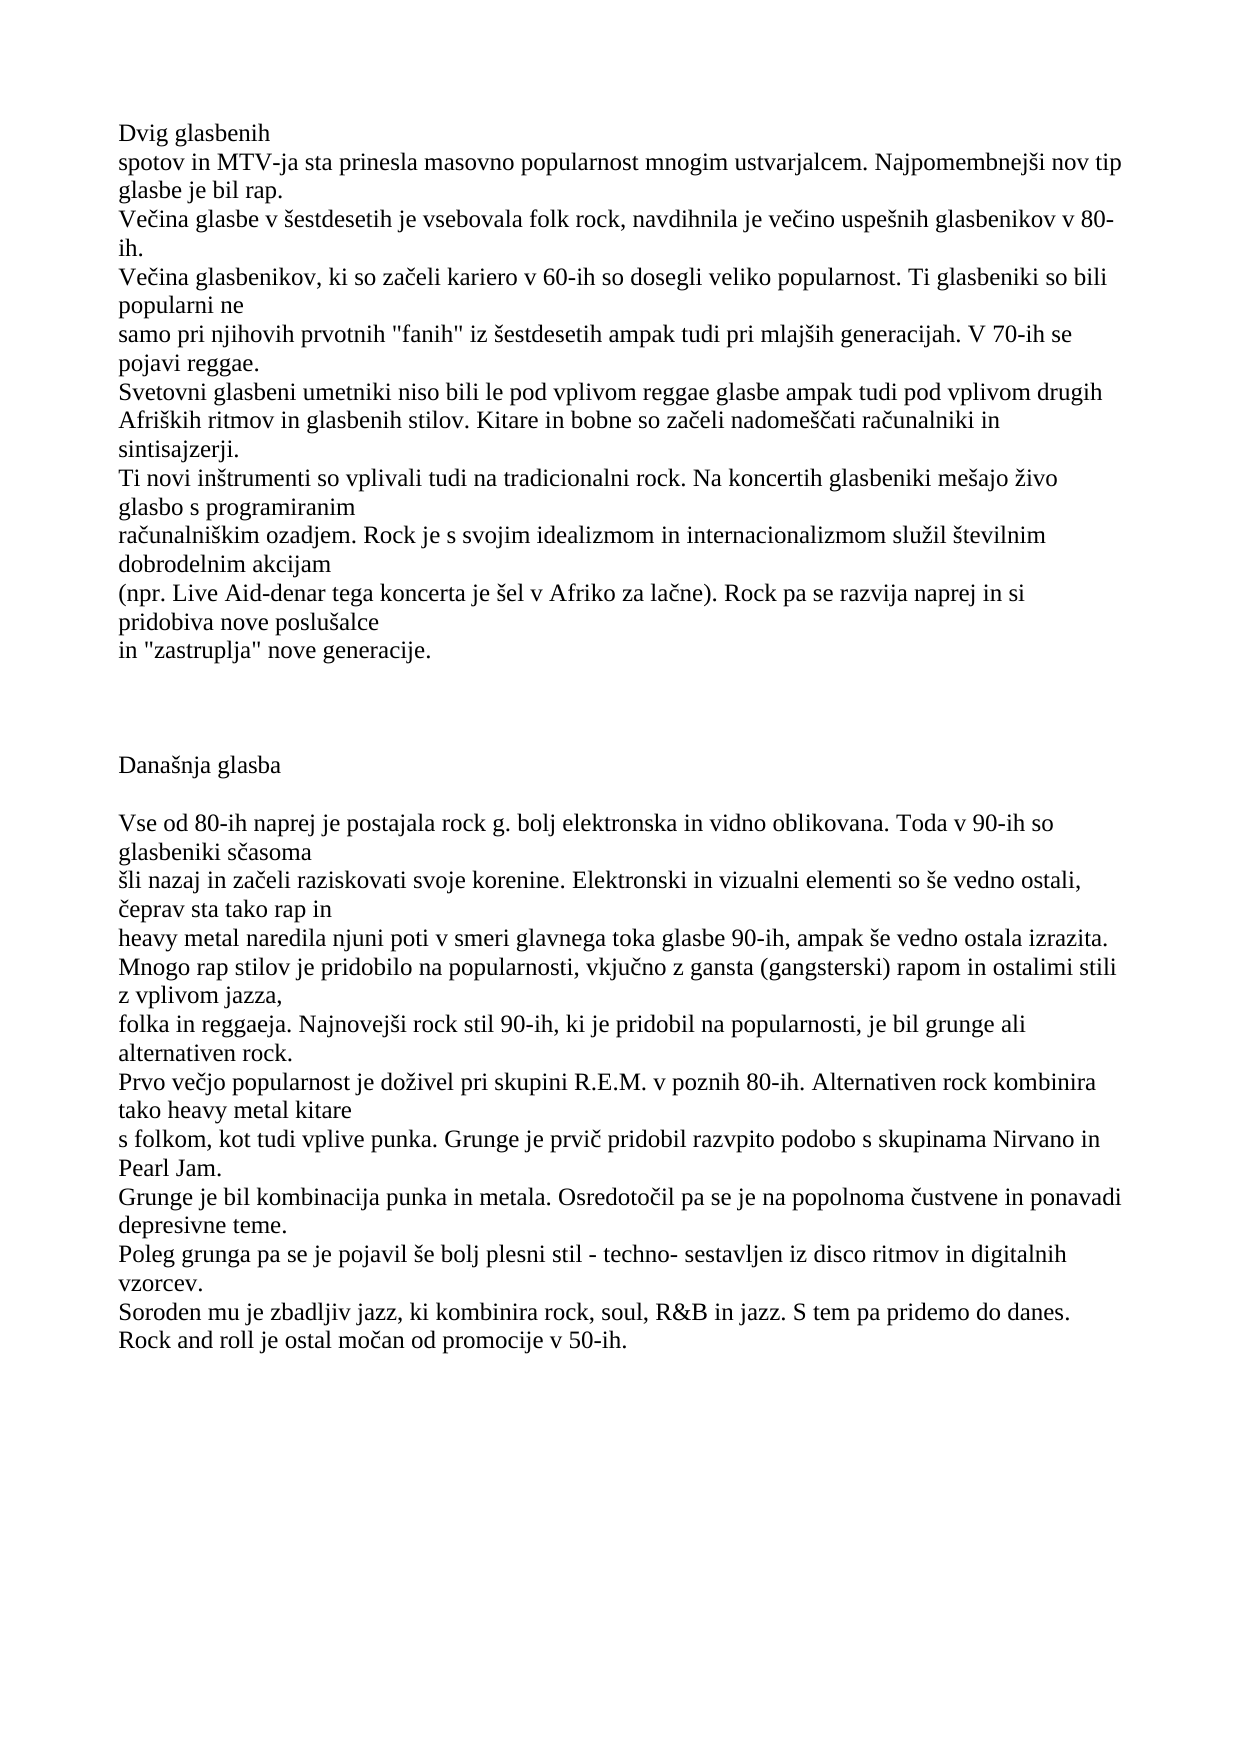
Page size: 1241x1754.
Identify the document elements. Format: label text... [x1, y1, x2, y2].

text heavy metal naredila njuni poti v smeri glavnega toka glasbe 90-ih, ampak še vedno ostala izrazita. [118, 923, 1122, 952]
text računalniškim ozadjem. Rock je s svojim idealizmom in internacionalizmom služil številnim dobrodelnim akcijam [118, 521, 1122, 578]
text spotov in MTV-ja sta prinesla masovno popularnost mnogim ustvarjalcem. Najpomembnejši nov tip glasbe je bil rap. [118, 147, 1122, 204]
text Dvig glasbenih [118, 118, 1122, 147]
text folka in reggaeja. Najnovejši rock stil 90-ih, ki je pridobil na popularnosti, je bil grunge ali alternativen rock. [118, 1009, 1122, 1067]
text Soroden mu je zbadljiv jazz, ki kombinira rock, soul, R&B in jazz. S tem pa pridemo do danes. [118, 1297, 1122, 1326]
text (npr. Live Aid-denar tega koncerta je šel v Afriko za lačne). Rock pa se razvija naprej in si pridobiva nove poslušalce [118, 578, 1122, 636]
text Poleg grunga pa se je pojavil še bolj plesni stil - techno- sestavljen iz disco ritmov in digitalnih vzorcev. [118, 1239, 1122, 1297]
text Prvo večjo popularnost je doživel pri skupini R.E.M. v poznih 80-ih. Alternativen rock kombinira tako heavy metal kitare [118, 1067, 1122, 1124]
text Večina glasbenikov, ki so začeli kariero v 60-ih so dosegli veliko popularnost. Ti glasbeniki so bili popularni ne [118, 262, 1122, 319]
text Ti novi inštrumenti so vplivali tudi na tradicionalni rock. Na koncertih glasbeniki mešajo živo glasbo s programiranim [118, 463, 1122, 521]
text Svetovni glasbeni umetniki niso bili le pod vplivom reggae glasbe ampak tudi pod vplivom drugih [118, 377, 1122, 406]
text šli nazaj in začeli raziskovati svoje korenine. Elektronski in vizualni elementi so še vedno ostali, čeprav sta tako rap in [118, 866, 1122, 923]
text Afriških ritmov in glasbenih stilov. Kitare in bobne so začeli nadomeščati računalniki in sintisajzerji. [118, 406, 1122, 463]
text Mnogo rap stilov je pridobilo na popularnosti, vkjučno z gansta (gangsterski) rapom in ostalimi stili z vplivom jazza, [118, 952, 1122, 1009]
text s folkom, kot tudi vplive punka. Grunge je prvič pridobil razvpito podobo s skupinama Nirvano in Pearl Jam. [118, 1124, 1122, 1182]
text samo pri njihovih prvotnih "fanih" iz šestdesetih ampak tudi pri mlajših generacijah. V 70-ih se pojavi reggae. [118, 319, 1122, 377]
text Grunge je bil kombinacija punka in metala. Osredotočil pa se je na popolnoma čustvene in ponavadi depresivne teme. [118, 1182, 1122, 1239]
text Rock and roll je ostal močan od promocije v 50-ih. [118, 1326, 1122, 1354]
text Vse od 80-ih naprej je postajala rock g. bolj elektronska in vidno oblikovana. Toda v 90-ih so glasbeniki sčasoma [118, 808, 1122, 866]
text in "zastruplja" nove generacije. [118, 636, 1122, 664]
text Današnja glasba [118, 751, 1122, 779]
text Večina glasbe v šestdesetih je vsebovala folk rock, navdihnila je večino uspešnih glasbenikov v 80-ih. [118, 204, 1122, 262]
